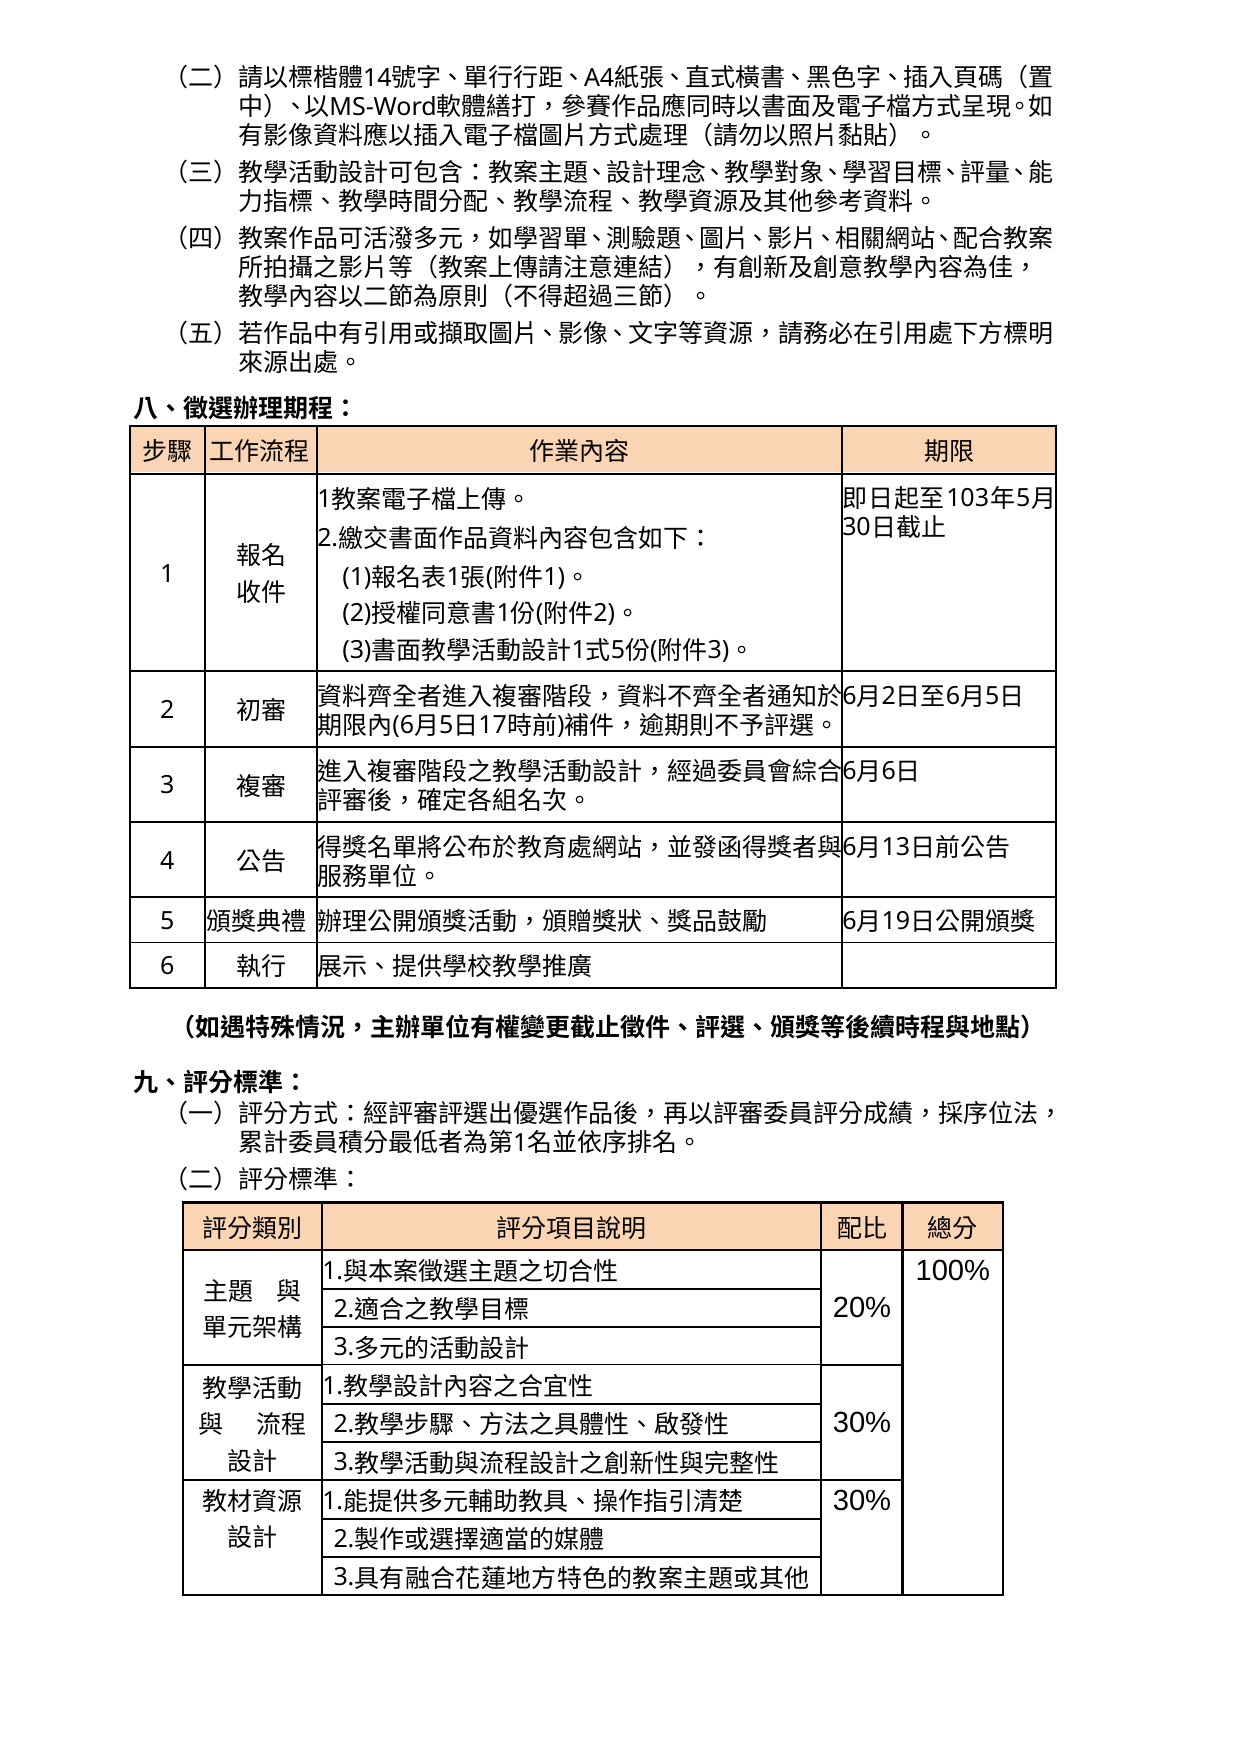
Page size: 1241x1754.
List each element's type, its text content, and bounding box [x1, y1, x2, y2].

table_cell 2 [131, 672, 204, 746]
table_cell 1.能提供多元輔助教具、操作指引清楚 [323, 1481, 820, 1518]
table_cell 頒獎典禮 [206, 898, 316, 942]
table_cell 30% [822, 1481, 901, 1594]
table_cell 2.適合之教學目標 [323, 1290, 820, 1326]
table_cell 公告 [206, 823, 316, 896]
table_cell 20% [822, 1251, 901, 1364]
table_cell 100% [904, 1251, 1002, 1594]
table_cell 6 [131, 943, 204, 987]
table_cell 報名 收件 [206, 475, 316, 670]
text （一）評分方式：經評審評選出優選作品後，再以評審委員評分成績，採序位法，累計委員積分最低者為第1名並依序排名。 [163, 1099, 1053, 1157]
table_cell 3 [131, 748, 204, 821]
text （二）請以標楷體14號字、單行行距、A4紙張、直式橫書、黑色字、插入頁碼（置中）、以MS-Word軟體繕打，參賽作品應同時以書面及電子檔方式呈現。如有影像資料應以插入電子檔圖片方式處理（請勿以照片黏貼）。 [163, 63, 1053, 150]
table_cell 教材資源 設計 [184, 1481, 321, 1594]
table_cell 教學活動與 流程設計 [184, 1366, 321, 1479]
table_cell 3.多元的活動設計 [323, 1328, 820, 1364]
table_cell 進入複審階段之教學活動設計，經過委員會綜合評審後，確定各組名次。 [318, 748, 841, 821]
table_header 步驟 [131, 427, 204, 472]
table_header 期限 [843, 427, 1055, 472]
table_header 工作流程 [206, 427, 316, 472]
table_cell 3.教學活動與流程設計之創新性與完整性 [323, 1443, 820, 1479]
table_cell 3.具有融合花蓮地方特色的教案主題或其他 [323, 1558, 820, 1594]
table_header 總分 [904, 1204, 1002, 1249]
table_cell 30% [822, 1366, 901, 1479]
text （三）教學活動設計可包含：教案主題、設計理念、教學對象、學習目標、評量、能力指標、教學時間分配、教學流程、教學資源及其他參考資料。 [163, 158, 1053, 216]
table_cell 1.教學設計內容之合宜性 [323, 1365, 820, 1403]
table_cell 複審 [206, 748, 316, 821]
table_cell 主題 與 單元架構 [184, 1251, 321, 1364]
subtitle 八、徵選辦理期程： [133, 388, 1053, 424]
table_cell 6月6日 [843, 748, 1055, 821]
table_header 評分類別 [184, 1204, 321, 1249]
table_header 作業內容 [318, 427, 841, 472]
table_cell 1教案電子檔上傳。 2.繳交書面作品資料內容包含如下： (1)報名表1張(附件1)。 (2)授權同意書1份(附件2)。 (3)書面教學活動設計1式5份(附件3)。 [318, 475, 841, 670]
table_cell [843, 943, 1055, 987]
table_cell 6月2日至6月5日 [843, 672, 1055, 746]
table_cell 1 [131, 475, 204, 670]
text （五）若作品中有引用或擷取圖片、影像、文字等資源，請務必在引用處下方標明來源出處。 [163, 319, 1053, 377]
table_cell 即日起至103年5月30日截止 [843, 475, 1055, 670]
table_cell 1.與本案徵選主題之切合性 [323, 1251, 820, 1288]
table_cell 2.教學步驟、方法之具體性、啟發性 [323, 1405, 820, 1441]
table_cell 展示、提供學校教學推廣 [318, 943, 841, 987]
table_cell 5 [131, 898, 204, 942]
subtitle （如遇特殊情況，主辦單位有權變更截止徵件、評選、頒獎等後續時程與地點） [170, 1008, 1053, 1044]
text （二）評分標準： [163, 1165, 1053, 1194]
table_header 評分項目說明 [323, 1204, 820, 1249]
table_cell 4 [131, 823, 204, 896]
table_cell 資料齊全者進入複審階段，資料不齊全者通知於期限內(6月5日17時前)補件，逾期則不予評選。 [318, 672, 841, 746]
table_cell 2.製作或選擇適當的媒體 [323, 1520, 820, 1556]
subtitle 九、評分標準： [133, 1063, 1053, 1099]
table_header 配比 [822, 1204, 901, 1249]
table_cell 辦理公開頒獎活動，頒贈獎狀、獎品鼓勵 [318, 898, 841, 942]
table_cell 初審 [206, 672, 316, 746]
table_cell 得獎名單將公布於教育處網站，並發函得獎者與服務單位。 [318, 823, 841, 896]
table_cell 執行 [206, 943, 316, 987]
table_cell 6月13日前公告 [843, 823, 1055, 896]
table_cell 6月19日公開頒獎 [843, 898, 1055, 942]
text （四）教案作品可活潑多元，如學習單、測驗題、圖片、影片、相關網站、配合教案所拍攝之影片等（教案上傳請注意連結），有創新及創意教學內容為佳，教學內容以二節為原則（不得超過三節）。 [163, 224, 1053, 311]
